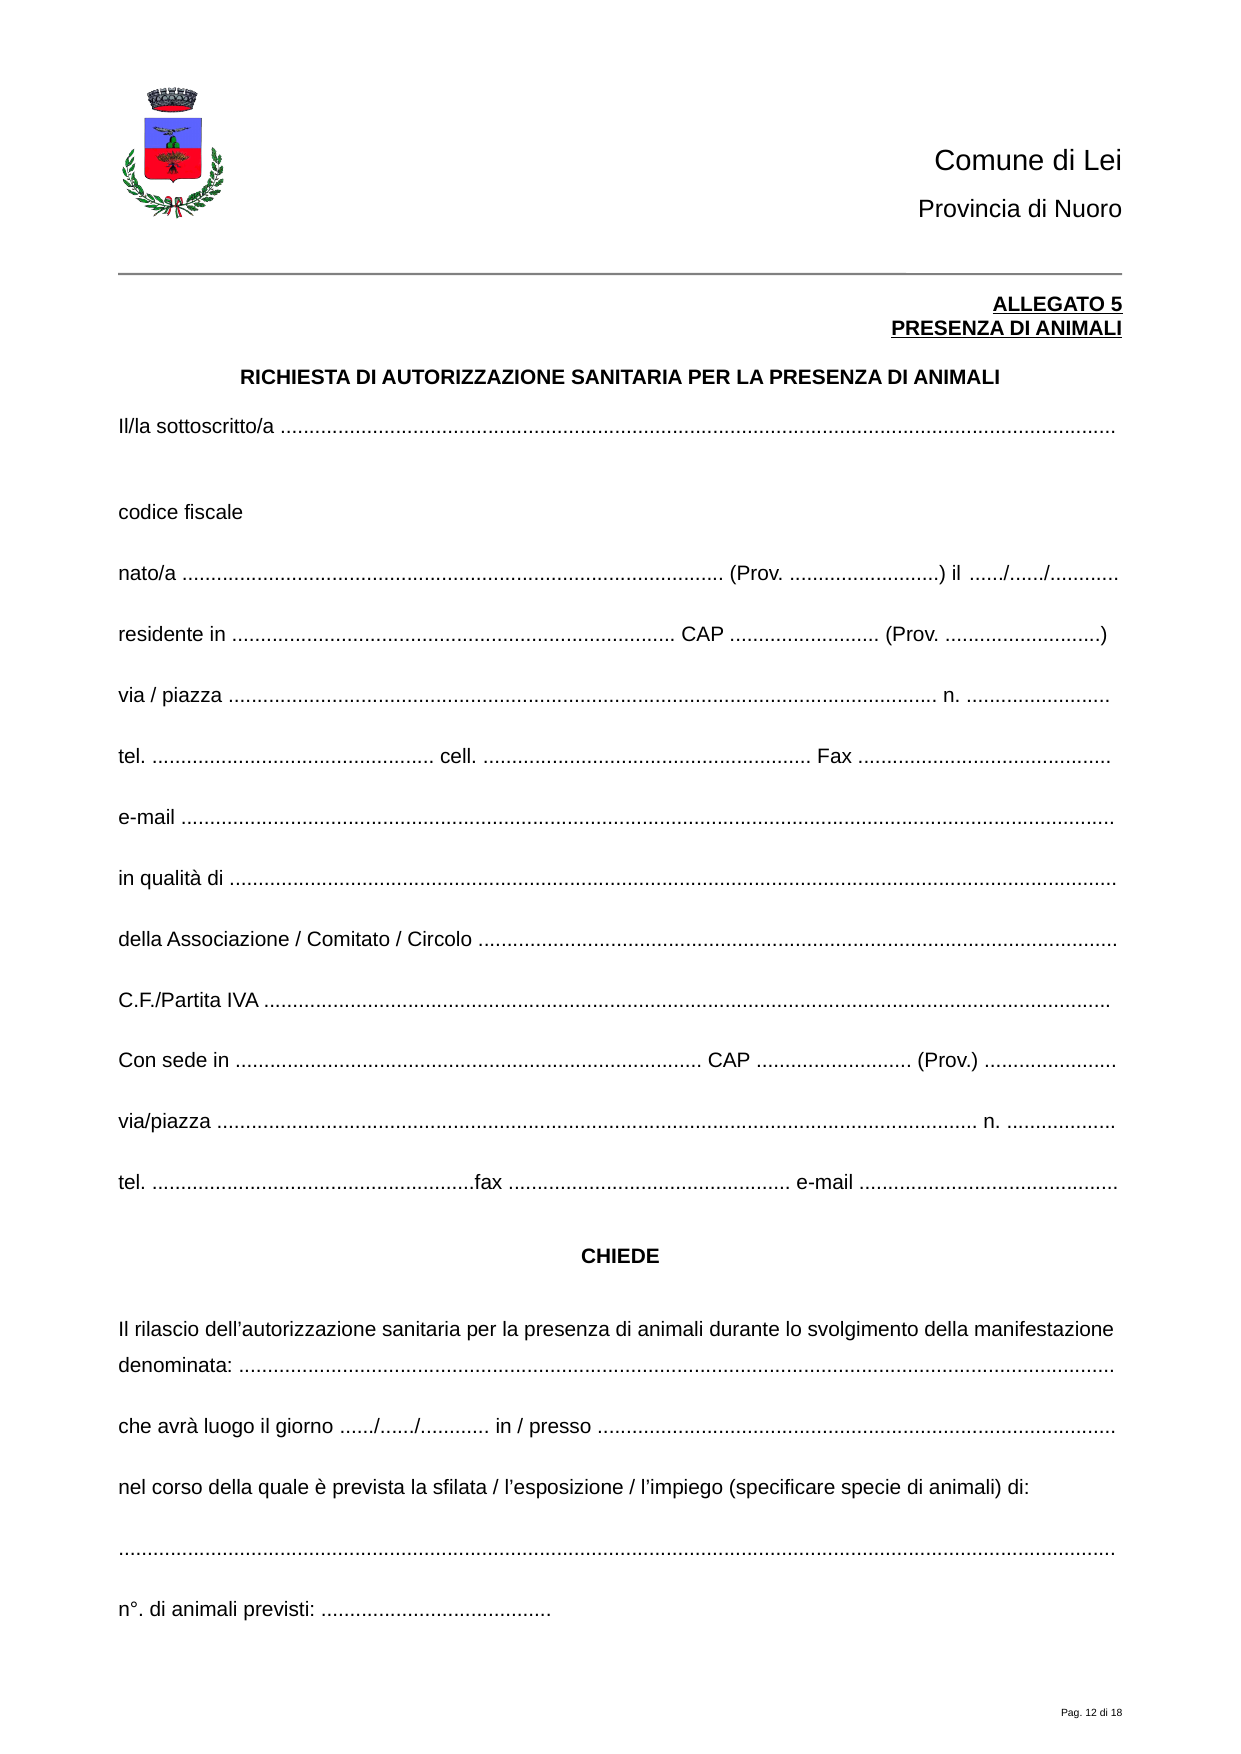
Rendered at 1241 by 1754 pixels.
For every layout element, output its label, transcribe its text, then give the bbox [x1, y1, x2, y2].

text codice fiscale [118, 500, 346, 524]
text C.F./Partita IVA ................................................................................................................................................... [118, 987, 1122, 1011]
text Con sede in ................................................................................. CAP ........................... (Prov.) ....................... [118, 1048, 1122, 1072]
text [986, 500, 1122, 524]
picture [122, 87, 224, 219]
text via/piazza .................................................................................................................................... n. ................... [118, 1109, 1122, 1133]
text residente in ............................................................................. CAP .......................... (Prov. ...........................) [118, 622, 1122, 646]
text via / piazza ........................................................................................................................... n. ......................... [118, 683, 1122, 707]
text Il/la sottoscritto/a ................................................................................................................................................. [118, 414, 1122, 438]
text n°. di animali previsti: ........................................ [118, 1597, 1122, 1621]
text Comune di Lei [224, 143, 1122, 177]
subtitle RICHIESTA DI AUTORIZZAZIONE SANITARIA PER LA PRESENZA DI ANIMALI [118, 365, 1122, 389]
text e-mail .................................................................................................................................................................. [118, 804, 1122, 828]
text nel corso della quale è prevista la sfilata / l’esposizione / l’impiego (specificare specie di animali) di: [118, 1475, 1122, 1499]
text ALLEGATO 5 [118, 292, 1122, 316]
text della Associazione / Comitato / Circolo ............................................................................................................... [118, 926, 1122, 950]
text Il rilascio dell’autorizzazione sanitaria per la presenza di animali durante lo svolgimento della manifestazione denominata: ........................................................................................................................................................ [118, 1317, 1122, 1377]
text tel. ................................................. cell. ......................................................... Fax ............................................ [118, 744, 1122, 768]
text nato/a .............................................................................................. (Prov. ..........................) il ....../....../............ [118, 561, 1122, 585]
text in qualità di .......................................................................................................................................................... [118, 866, 1122, 889]
text PRESENZA DI ANIMALI [118, 316, 1122, 340]
text CHIEDE [118, 1244, 1122, 1268]
text che avrà luogo il giorno ....../....../............ in / presso .......................................................................................... [118, 1414, 1122, 1438]
text ............................................................................................................................................................................. [118, 1536, 1122, 1560]
text tel. ........................................................fax ................................................. e-mail ............................................. [118, 1170, 1122, 1194]
text Provincia di Nuoro [118, 194, 1122, 223]
